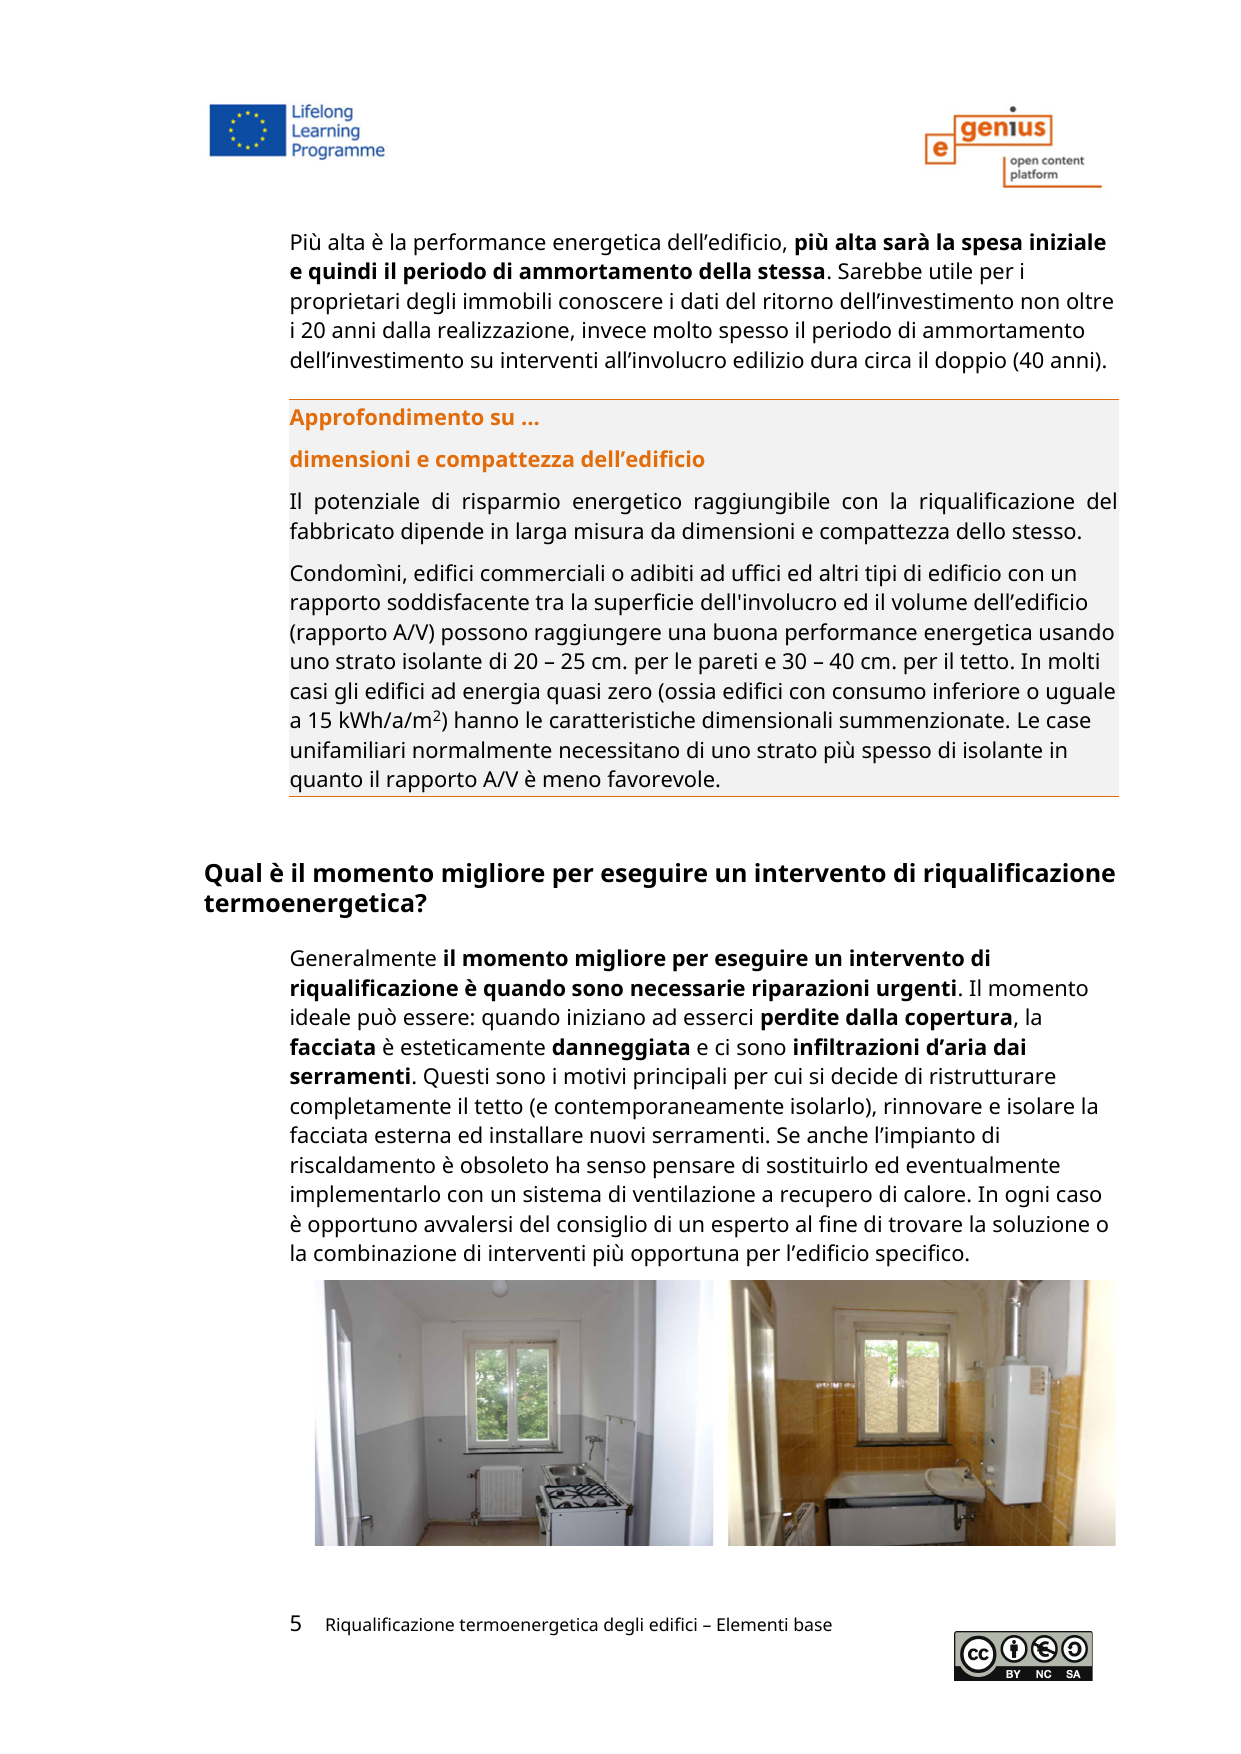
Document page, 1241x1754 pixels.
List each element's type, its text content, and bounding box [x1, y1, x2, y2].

text Approfondimento su … [289, 400, 1119, 432]
text Generalmente il momento migliore per eseguire un intervento di riqualificazione è quando sono necessarie riparazioni urgenti. Il momento ideale può essere: quando iniziano ad esserci perdite dalla copertura, la facciata è esteticamente danneggiata e ci sono infiltrazioni d’aria dai serramenti. Questi sono i motivi principali per cui si decide di ristrutturare completamente il tetto (e contemporaneamente isolarlo), rinnovare e isolare la facciata esterna ed installare nuovi serramenti. Se anche l’impianto di riscaldamento è obsoleto ha senso pensare di sostituirlo ed eventualmente implementarlo con un sistema di ventilazione a recupero di calore. In ogni caso è opportuno avvalersi del consiglio di un esperto al fine di trovare la soluzione o la combinazione di interventi più opportuna per l’edificio specifico. [289, 943, 1119, 1267]
table_header [717, 1280, 1116, 1571]
text Il potenziale di risparmio energetico raggiungibile con la riqualificazione del fabbricato dipende in larga misura da dimensioni e compattezza dello stesso. [289, 483, 1119, 545]
table_header [304, 1280, 717, 1571]
text Condomìni, edifici commerciali o adibiti ad uffici ed altri tipi di edificio con un rapporto soddisfacente tra la superficie dell'involucro ed il volume dell’edificio (rapporto A/V) possono raggiungere una buona performance energetica usando uno strato isolante di 20 – 25 cm. per le pareti e 30 – 40 cm. per il tetto. In molti casi gli edifici ad energia quasi zero (ossia edifici con consumo inferiore o uguale a 15 kWh/a/m2) hanno le caratteristiche dimensionali summenzionate. Le case unifamiliari normalmente necessitano di uno strato più spesso di isolante in quanto il rapporto A/V è meno favorevole. [289, 558, 1119, 796]
text dimensioni e compattezza dell’edificio [289, 441, 1119, 474]
text Più alta è la performance energetica dell’edificio, più alta sarà la spesa iniziale e quindi il periodo di ammortamento della stessa. Sarebbe utile per i proprietari degli immobili conoscere i dati del ritorno dell’investimento non oltre i 20 anni dalla realizzazione, invece molto spesso il periodo di ammortamento dell’investimento su interventi all’involucro edilizio dura circa il doppio (40 anni). [289, 227, 1119, 374]
subtitle Qual è il momento migliore per eseguire un intervento di riqualificazione termoenergetica? [204, 859, 1119, 918]
